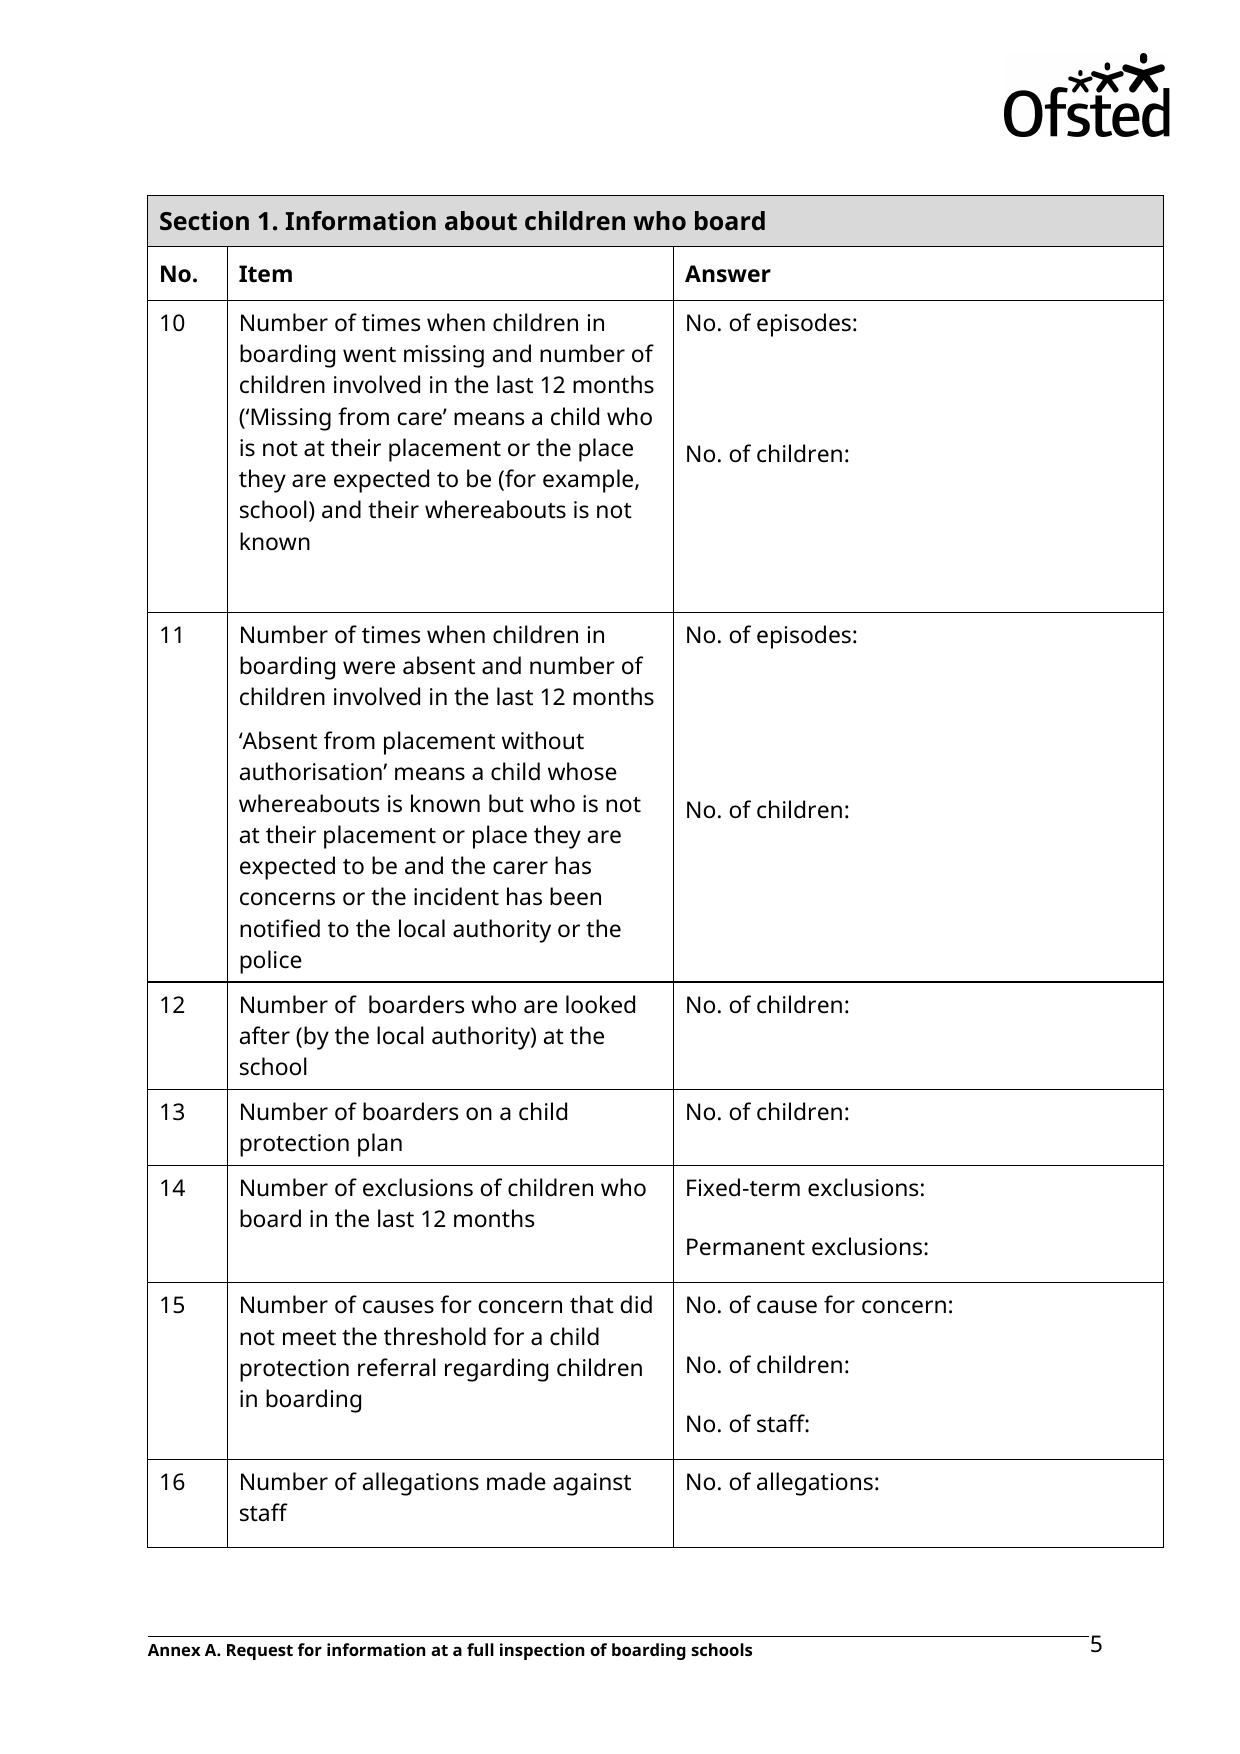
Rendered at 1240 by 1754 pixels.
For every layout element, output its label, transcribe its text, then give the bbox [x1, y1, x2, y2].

table_cell Number of boarders who are looked after (by the local authority) at the school [228, 983, 673, 1089]
table_cell Number of boarders on a child protection plan [228, 1090, 673, 1165]
table_cell No. of children: [674, 1090, 1163, 1165]
table_cell 10 [148, 301, 227, 612]
table_cell 12 [148, 983, 227, 1089]
table_cell Number of times when children in boarding were absent and number of children involved in the last 12 months ‘Absent from placement without authorisation’ means a child whose whereabouts is known but who is not at their placement or place they are expected to be and the carer has concerns or the incident has been notified to the local authority or the police [228, 613, 673, 981]
table_cell 15 [148, 1283, 227, 1459]
table_cell No. of allegations: [674, 1460, 1163, 1547]
table_cell Number of times when children in boarding went missing and number of children involved in the last 12 months (‘Missing from care’ means a child who is not at their placement or the place they are expected to be (for example, school) and their whereabouts is not known [228, 301, 673, 612]
table_header Section 1. Information about children who board [148, 196, 1163, 246]
table_cell 14 [148, 1166, 227, 1282]
table_cell Item [228, 247, 673, 299]
table_cell 11 [148, 613, 227, 981]
table_cell No. of episodes: No. of children: [674, 301, 1163, 612]
table_cell Number of causes for concern that did not meet the threshold for a child protection referral regarding children in boarding [228, 1283, 673, 1459]
table_cell No. of children: [674, 983, 1163, 1089]
table_cell No. of episodes: No. of children: [674, 613, 1163, 981]
table_cell Number of allegations made against staff [228, 1460, 673, 1547]
table_cell No. of cause for concern: No. of children: No. of staff: [674, 1283, 1163, 1459]
table_cell 13 [148, 1090, 227, 1165]
table_cell No. [148, 247, 227, 299]
table_cell Number of exclusions of children who board in the last 12 months [228, 1166, 673, 1282]
table_cell Fixed-term exclusions: Permanent exclusions: [674, 1166, 1163, 1282]
table_cell 16 [148, 1460, 227, 1547]
table_cell Answer [674, 247, 1163, 299]
